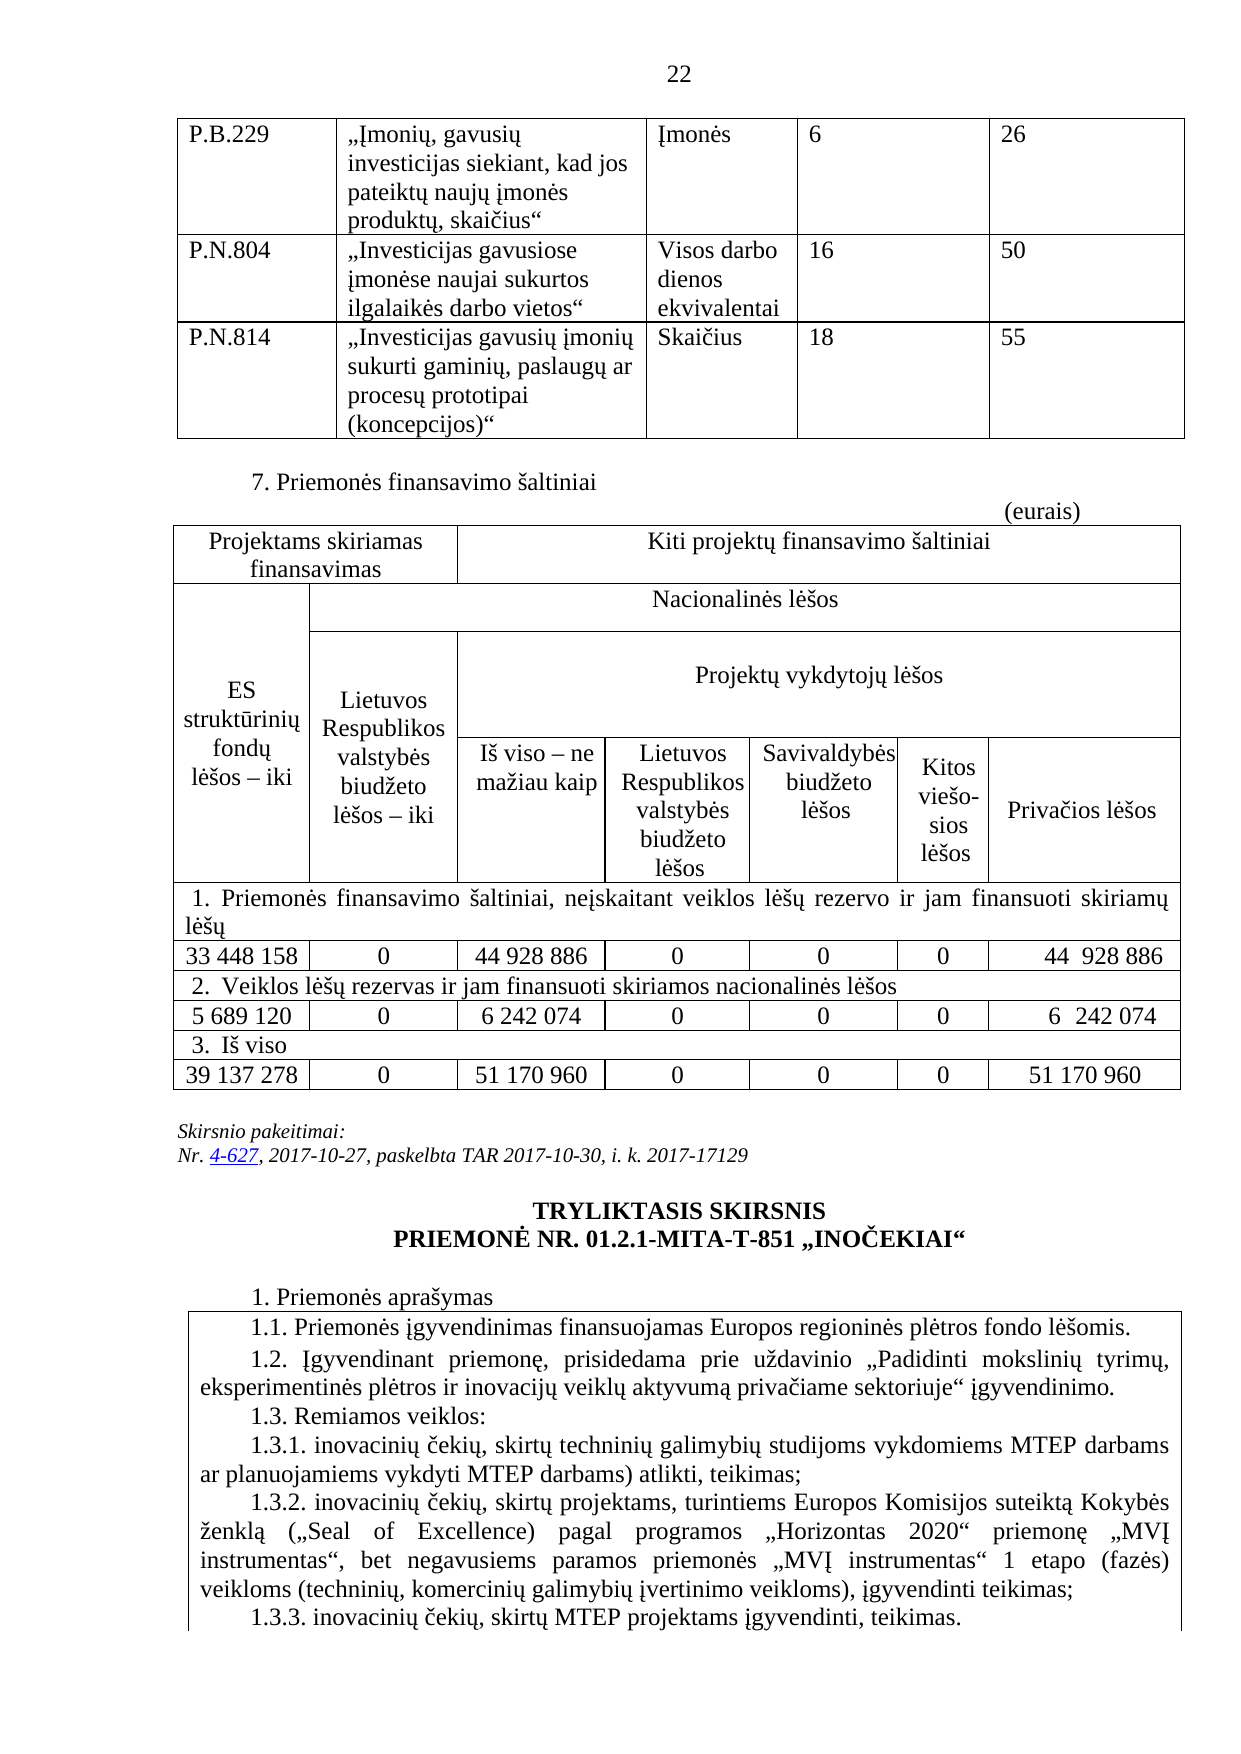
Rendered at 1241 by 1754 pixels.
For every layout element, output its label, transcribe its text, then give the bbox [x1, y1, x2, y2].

table_cell 33 448 158 [174, 941, 309, 970]
text TRYLIKTASIS SKIRSNIS [177, 1196, 1181, 1224]
table_cell 39 137 278 [174, 1060, 309, 1089]
table_cell 6 [798, 119, 989, 234]
table_cell 1. Priemonės finansavimo šaltiniai, neįskaitant veiklos lėšų rezervo ir jam finansuoti skiriamų lėšų [174, 883, 1180, 940]
table_cell Visos darbo dienos ekvivalentai [647, 235, 797, 321]
table_cell 51 170 960 [989, 1060, 1180, 1089]
table_cell 0 [750, 1001, 897, 1029]
table_header 1.1. Priemonės įgyvendinimas finansuojamas Europos regioninės plėtros fondo lėšomis. [189, 1312, 1181, 1344]
table_cell 3. Iš viso [174, 1031, 1180, 1059]
table_cell „Įmonių, gavusių investicijas siekiant, kad jos pateiktų naujų įmonės produktų, skaičius“ [337, 119, 646, 234]
table_cell 0 [310, 1060, 457, 1089]
table_cell P.B.229 [178, 119, 336, 234]
table_cell Iš viso – ne mažiau kaip [458, 738, 604, 882]
table_cell 50 [990, 235, 1184, 321]
table_cell 5 689 120 [174, 1001, 309, 1029]
table_cell Lietuvos Respublikos valstybės biudžeto lėšos – iki [310, 632, 457, 882]
table_cell 6 242 074 [458, 1001, 604, 1029]
table_cell ES struktūrinių fondų lėšos – iki [174, 584, 309, 882]
table_cell 1.3. Remiamos veiklos: 1.3.1. inovacinių čekių, skirtų techninių galimybių studijoms vykdomiems MTEP darbams ar planuojamiems vykdyti MTEP darbams) atlikti, teikimas; 1.3.2. inovacinių čekių, skirtų projektams, turintiems Europos Komisijos suteiktą Kokybės ženklą („Seal of Excellence) pagal programos „Horizontas 2020“ priemonę „MVĮ instrumentas“, bet negavusiems paramos priemonės „MVĮ instrumentas“ 1 etapo (fazės) veikloms (techninių, komercinių galimybių įvertinimo veikloms), įgyvendinti teikimas; 1.3.3. inovacinių čekių, skirtų MTEP projektams įgyvendinti, teikimas. [189, 1401, 1181, 1631]
table_cell Savivaldybės biudžeto lėšos [750, 738, 897, 882]
table_cell 0 [898, 1001, 988, 1029]
table_cell 18 [798, 323, 989, 437]
table_cell „Investicijas gavusių įmonių sukurti gaminių, paslaugų ar procesų prototipai (koncepcijos)“ [337, 323, 646, 437]
table_cell 51 170 960 [458, 1060, 604, 1089]
text Nr. 4-627, 2017-10-27, paskelbta TAR 2017-10-30, i. k. 2017-17129 [177, 1143, 1181, 1167]
table_cell 0 [750, 941, 897, 970]
table_cell 0 [606, 1001, 749, 1029]
text (eurais) [177, 496, 1181, 525]
table_cell Privačios lėšos [989, 738, 1180, 882]
table_header Kiti projektų finansavimo šaltiniai [458, 526, 1180, 583]
text 7. Priemonės finansavimo šaltiniai [177, 467, 1181, 496]
table_cell Įmonės [647, 119, 797, 234]
table_cell 16 [798, 235, 989, 321]
table_cell Projektų vykdytojų lėšos [458, 632, 1180, 737]
table_cell P.N.804 [178, 235, 336, 321]
table_cell 26 [990, 119, 1184, 234]
table_cell Lietuvos Respublikos valstybės biudžeto lėšos [606, 738, 749, 882]
text PRIEMONĖ NR. 01.2.1-MITA-T-851 „INOČEKIAI“ [177, 1224, 1181, 1253]
table_cell Skaičius [647, 323, 797, 437]
table_cell P.N.814 [178, 323, 336, 437]
table_cell 0 [898, 1060, 988, 1089]
table_cell 1.2. Įgyvendinant priemonę, prisidedama prie uždavinio „Padidinti mokslinių tyrimų, eksperimentinės plėtros ir inovacijų veiklų aktyvumą privačiame sektoriuje“ įgyvendinimo. [189, 1344, 1181, 1401]
table_cell 0 [606, 1060, 749, 1089]
table_cell 0 [310, 1001, 457, 1029]
table_cell 2. Veiklos lėšų rezervas ir jam finansuoti skiriamos nacionalinės lėšos [174, 971, 1180, 1000]
table_cell 0 [750, 1060, 897, 1089]
table_cell Nacionalinės lėšos [310, 584, 1180, 631]
text 1. Priemonės aprašymas [251, 1282, 1181, 1311]
text Skirsnio pakeitimai: [177, 1119, 1181, 1143]
table_cell 44 928 886 [458, 941, 604, 970]
table_header Projektams skiriamas finansavimas [174, 526, 457, 583]
table_cell 44 928 886 [989, 941, 1180, 970]
table_cell 55 [990, 323, 1184, 437]
table_cell „Investicijas gavusiose įmonėse naujai sukurtos ilgalaikės darbo vietos“ [337, 235, 646, 321]
table_cell Kitos viešo-sios lėšos [898, 738, 988, 882]
table_cell 6 242 074 [989, 1001, 1180, 1029]
table_cell 0 [310, 941, 457, 970]
table_cell 0 [898, 941, 988, 970]
table_cell 0 [606, 941, 749, 970]
